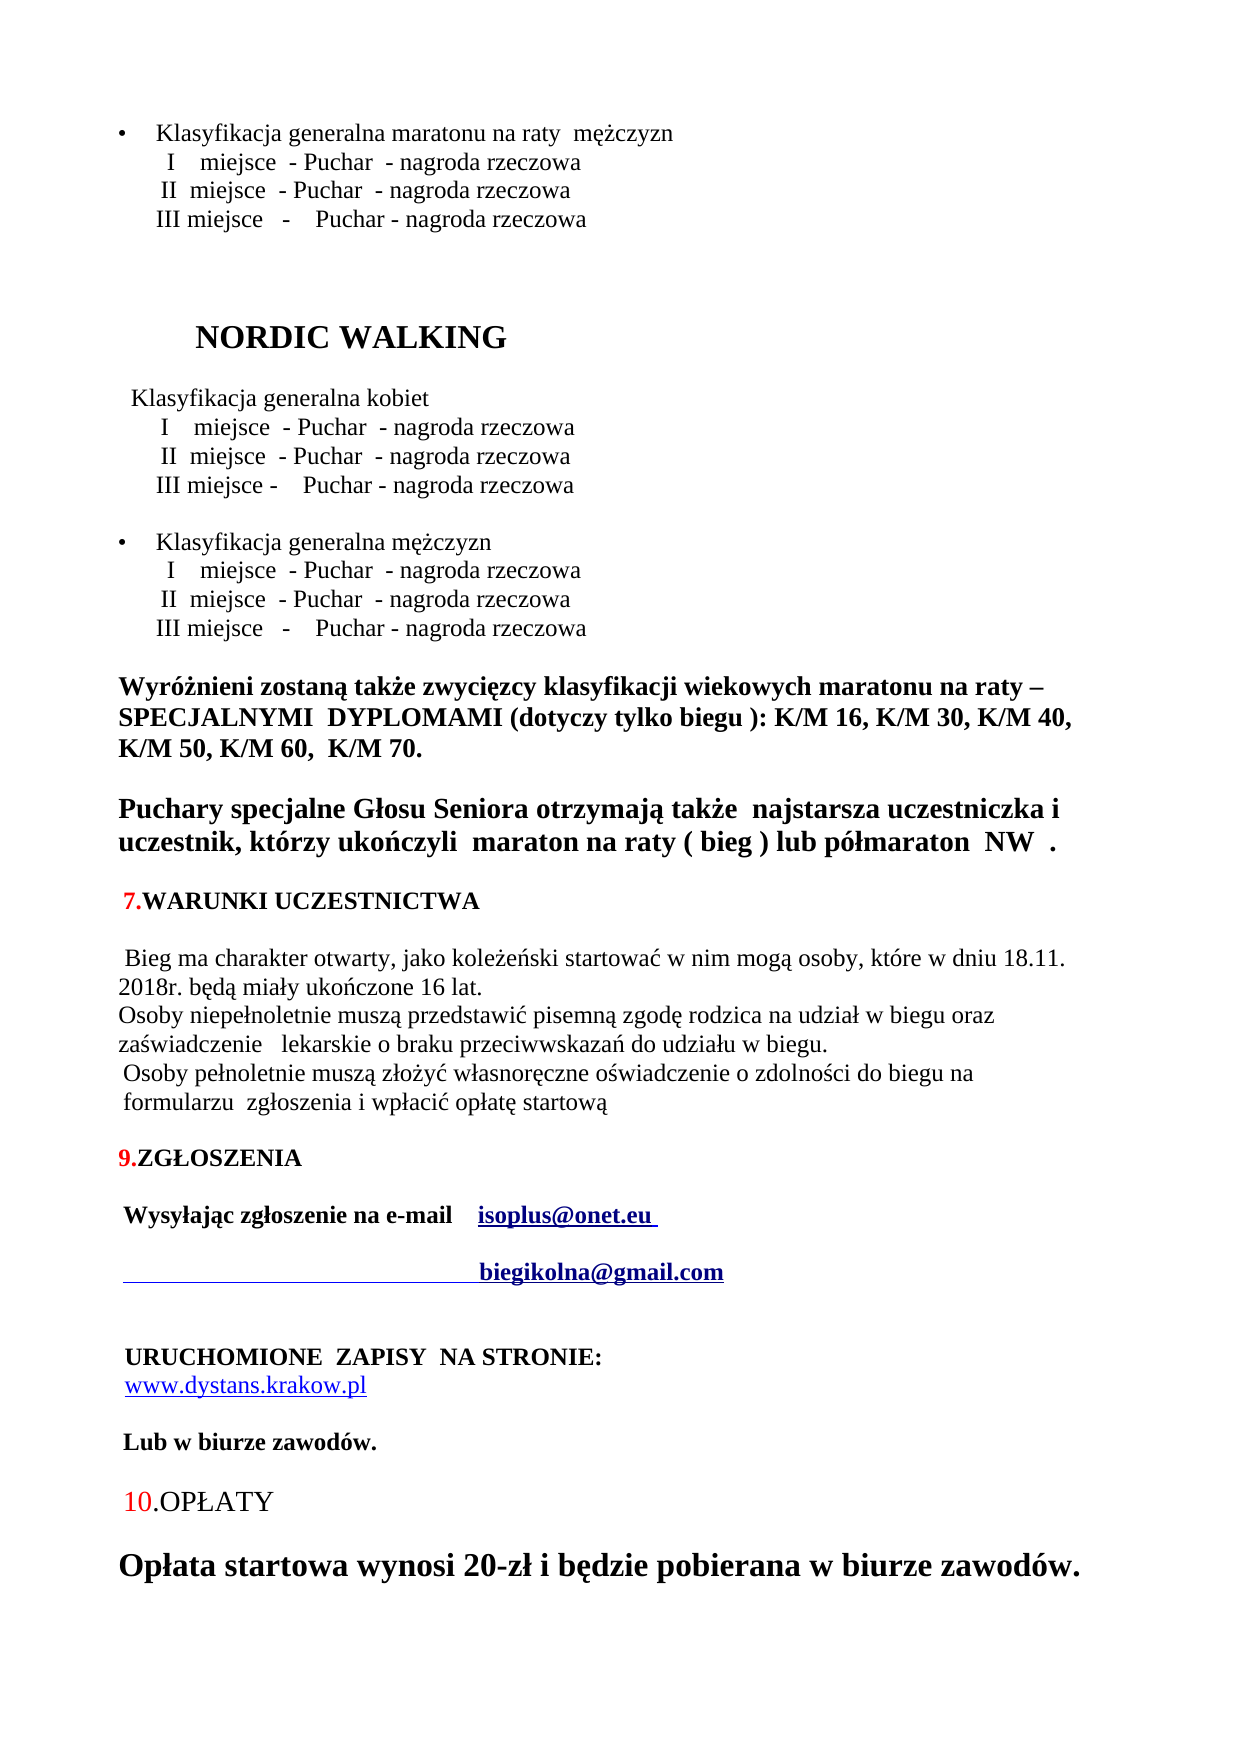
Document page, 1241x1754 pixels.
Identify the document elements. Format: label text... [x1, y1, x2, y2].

text Osoby niepełnoletnie muszą przedstawić pisemną zgodę rodzica na udział w biegu oraz zaświadczenie lekarskie o braku przeciwwskazań do udziału w biegu. [118, 1000, 1122, 1058]
text III miejsce - Puchar - nagroda rzeczowa [118, 204, 1122, 233]
text II miejsce - Puchar - nagroda rzeczowa [160, 584, 1122, 613]
text NORDIC WALKING [118, 317, 1122, 356]
text Wysyłając zgłoszenie na e-mail isoplus@onet.eu [123, 1200, 1122, 1229]
text 9.ZGŁOSZENIA [118, 1143, 1122, 1172]
text II miejsce - Puchar - nagroda rzeczowa [160, 441, 1122, 470]
list Klasyfikacja generalna maratonu na raty mężczyzn [81, 118, 1122, 147]
text III miejsce - Puchar - nagroda rzeczowa [118, 470, 1122, 498]
text Klasyfikacja generalna kobiet [118, 383, 1122, 412]
text Wyróżnieni zostaną także zwycięzcy klasyfikacji wiekowych maratonu na raty –SPECJALNYMI DYPLOMAMI (dotyczy tylko biegu ): K/M 16, K/M 30, K/M 40, K/M 50, K/M 60, K/M 70. [118, 669, 1122, 763]
text www.dystans.krakow.pl [118, 1371, 1122, 1399]
text 7.WARUNKI UCZESTNICTWA [123, 886, 1122, 915]
text I miejsce - Puchar - nagroda rzeczowa [160, 555, 1122, 584]
text formularzu zgłoszenia i wpłacić opłatę startową [123, 1087, 1122, 1115]
text I miejsce - Puchar - nagroda rzeczowa [160, 147, 1122, 176]
text Bieg ma charakter otwarty, jako koleżeński startować w nim mogą osoby, które w dniu 18.11. 2018r. będą miały ukończone 16 lat. [118, 943, 1122, 1000]
text III miejsce - Puchar - nagroda rzeczowa [118, 613, 1122, 642]
text URUCHOMIONE ZAPISY NA STRONIE: [118, 1342, 1122, 1371]
text Lub w biurze zawodów. [123, 1427, 1122, 1456]
list Klasyfikacja generalna mężczyzn [81, 527, 1122, 555]
text I miejsce - Puchar - nagroda rzeczowa [160, 412, 1122, 441]
text 10.OPŁATY [123, 1484, 1122, 1518]
text II miejsce - Puchar - nagroda rzeczowa [160, 176, 1122, 204]
text biegikolna@gmail.com [123, 1257, 1122, 1286]
text Puchary specjalne Głosu Seniora otrzymają także najstarsza uczestniczka i uczestnik, którzy ukończyli maraton na raty ( bieg ) lub półmaraton NW . [118, 791, 1122, 858]
text Opłata startowa wynosi 20-zł i będzie pobierana w biurze zawodów. [118, 1546, 1122, 1584]
text Osoby pełnoletnie muszą złożyć własnoręczne oświadczenie o zdolności do biegu na [123, 1058, 1122, 1087]
